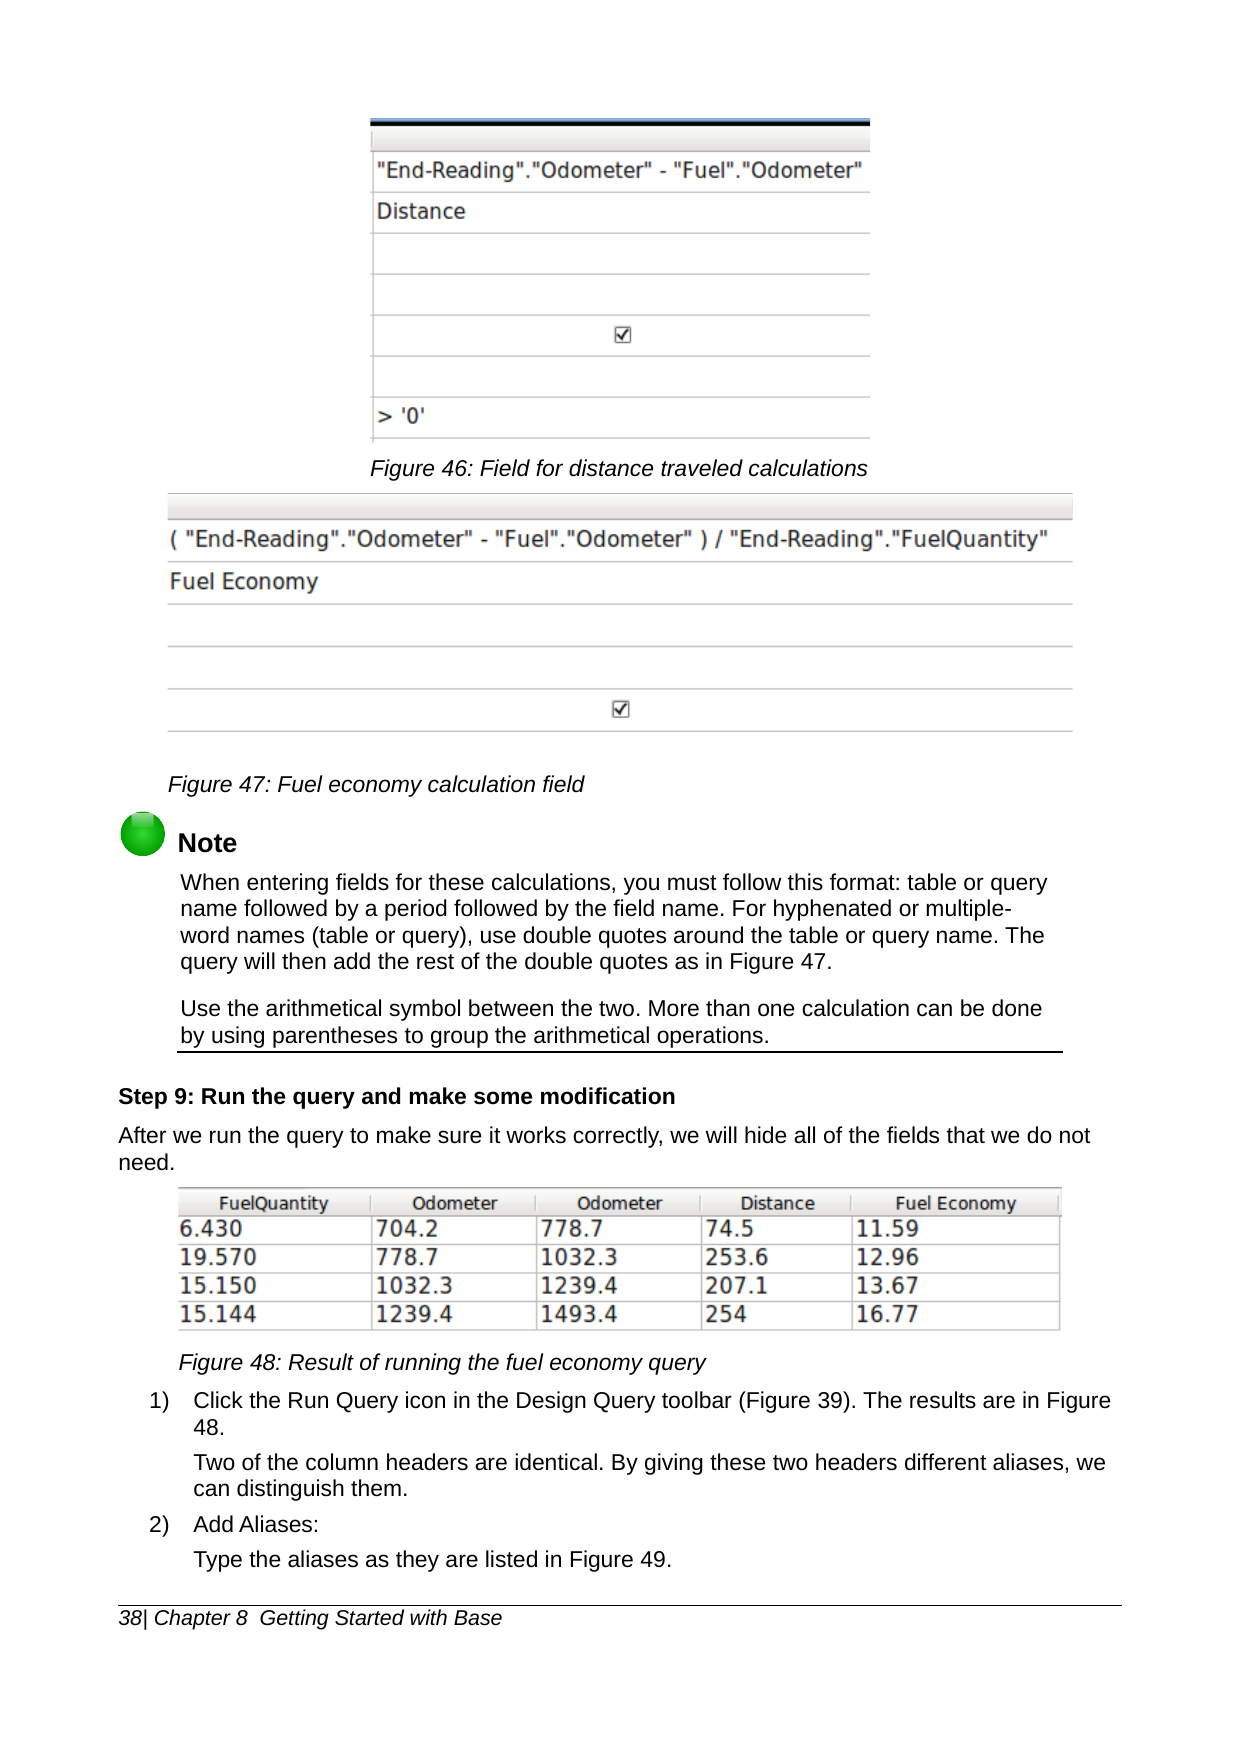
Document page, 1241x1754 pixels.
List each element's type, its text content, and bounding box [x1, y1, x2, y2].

text Figure 47: Fuel economy calculation field [168, 771, 1073, 797]
list Add Aliases: [169, 1511, 1122, 1537]
list Click the Run Query icon in the Design Query toolbar (Figure 39). The results are in Figure 48. [169, 1387, 1122, 1440]
list Type the aliases as they are listed in Figure 49. [193, 1546, 1122, 1572]
picture [178, 1187, 1062, 1338]
text Figure 46: Field for distance traveled calculations [355, 455, 885, 481]
text After we run the query to make sure it works correctly, we will hide all of the fields that we do not need. [118, 1122, 1122, 1175]
list Two of the column headers are identical. By giving these two headers different aliases, we can distinguish them. [193, 1449, 1122, 1502]
text When entering fields for these calculations, you must follow this format: table or query name followed by a period followed by the field name. For hyphenated or multiple-word names (table or query), use double quotes around the table or query name. The query will then add the rest of the double quotes as in Figure 47. [177, 866, 1063, 974]
subtitle Note [118, 809, 1122, 858]
text Step 9: Run the query and make some modification [118, 1083, 1122, 1109]
picture [370, 118, 871, 443]
picture [167, 493, 1073, 759]
text Use the arithmetical symbol between the two. More than one calculation can be done by using parentheses to group the arithmetical operations. [177, 992, 1063, 1051]
text Figure 48: Result of running the fuel economy query [178, 1349, 1062, 1375]
